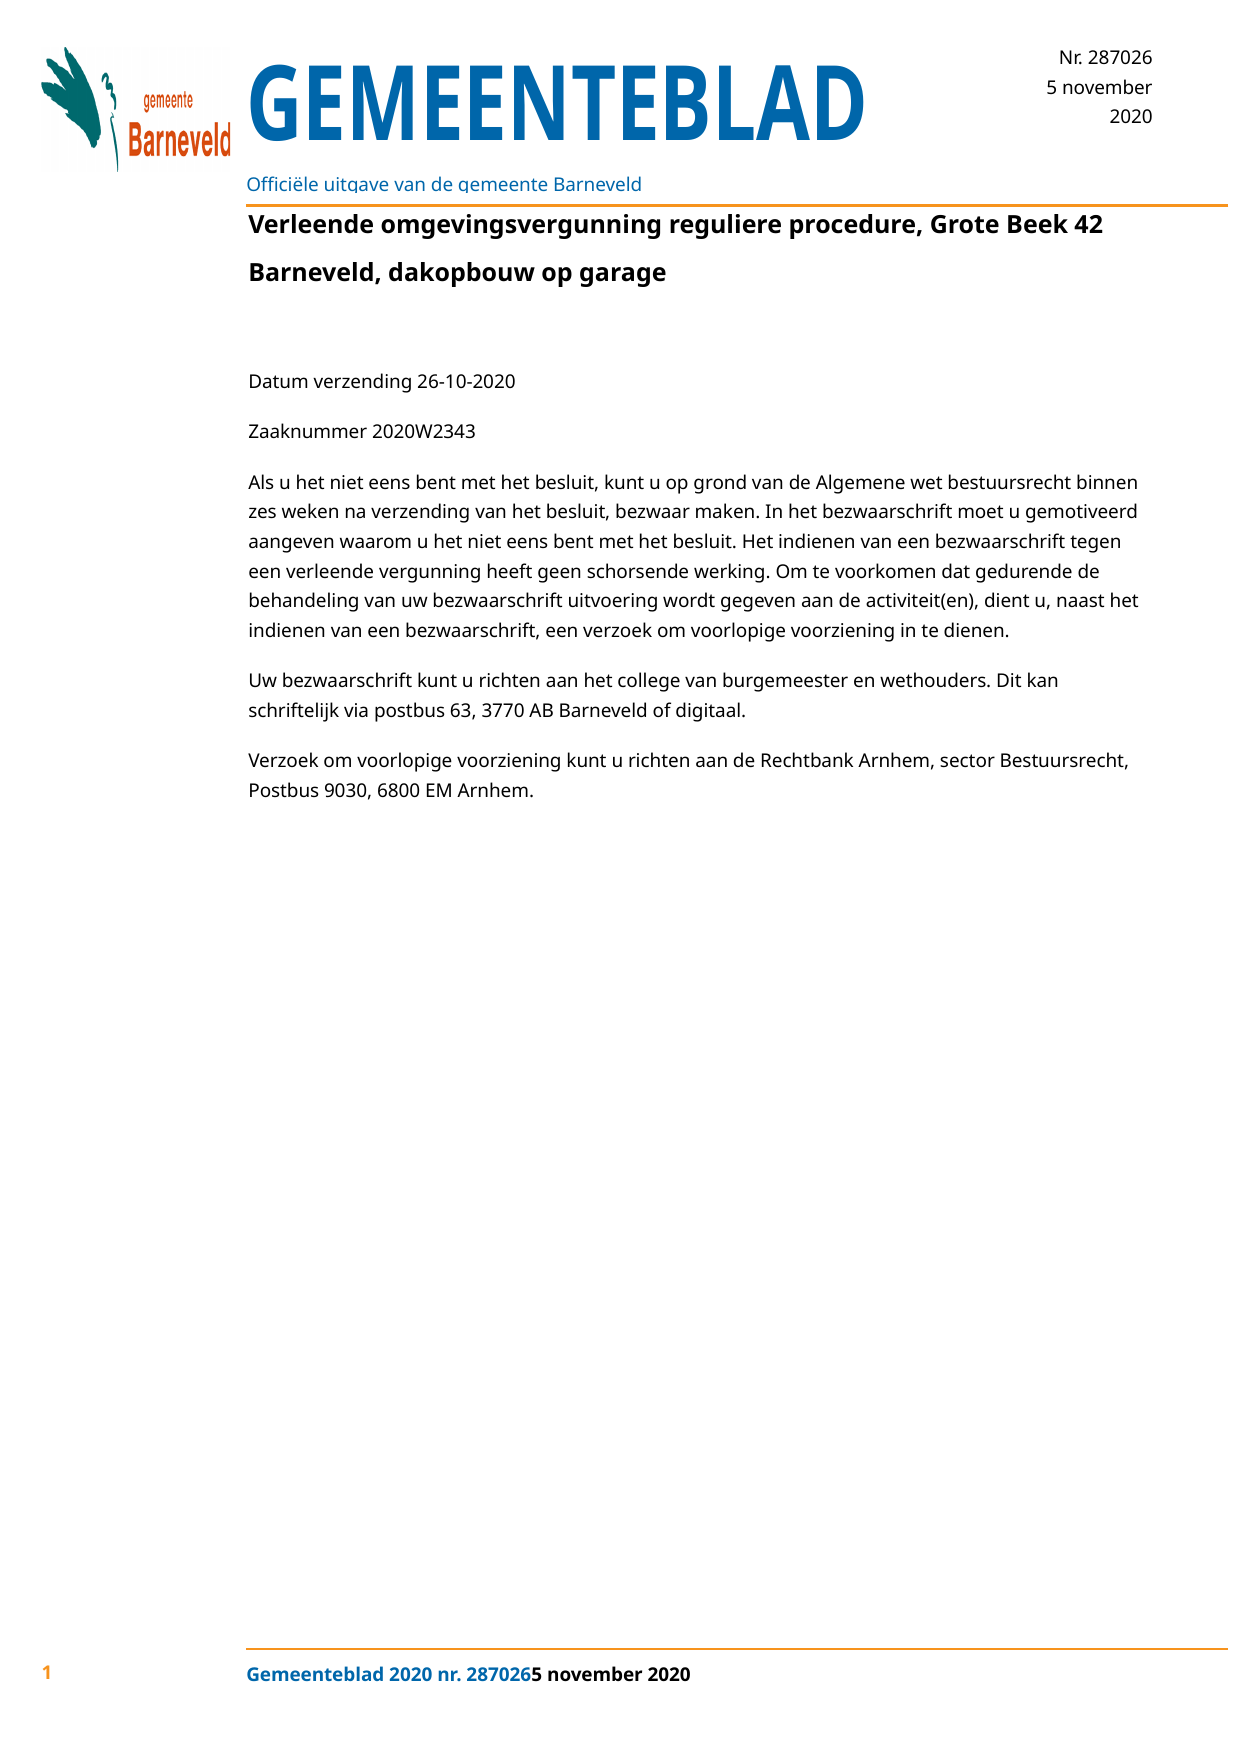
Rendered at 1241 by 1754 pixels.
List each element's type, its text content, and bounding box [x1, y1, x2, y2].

text Verzoek om voorlopige voorziening kunt u richten aan de Rechtbank Arnhem, sector Bestuursrecht, Postbus 9030, 6800 EM Arnhem. [248, 747, 1152, 803]
text Verleende omgevingsvergunning reguliere procedure, Grote Beek 42 Barneveld, dakopbouw op garage [248, 207, 1152, 288]
picture [41, 47, 231, 172]
text Als u het niet eens bent met het besluit, kunt u op grond van de Algemene wet bestuursrecht binnen zes weken na verzending van het besluit, bezwaar maken. In het bezwaarschrift moet u gemotiveerd aangeven waarom u het niet eens bent met het besluit. Het indienen van een bezwaarschrift tegen een verleende vergunning heeft geen schorsende werking. Om te voorkomen dat gedurende de behandeling van uw bezwaarschrift uitvoering wordt gegeven aan de activiteit(en), dient u, naast het indienen van een bezwaarschrift, een verzoek om voorlopige voorziening in te dienen. [248, 469, 1152, 643]
text Uw bezwaarschrift kunt u richten aan het college van burgemeester en wethouders. Dit kan schriftelijk via postbus 63, 3770 AB Barneveld of digitaal. [248, 667, 1152, 723]
text Datum verzending 26-10-2020 [248, 368, 1152, 394]
text Zaaknummer 2020W2343 [248, 419, 1152, 444]
